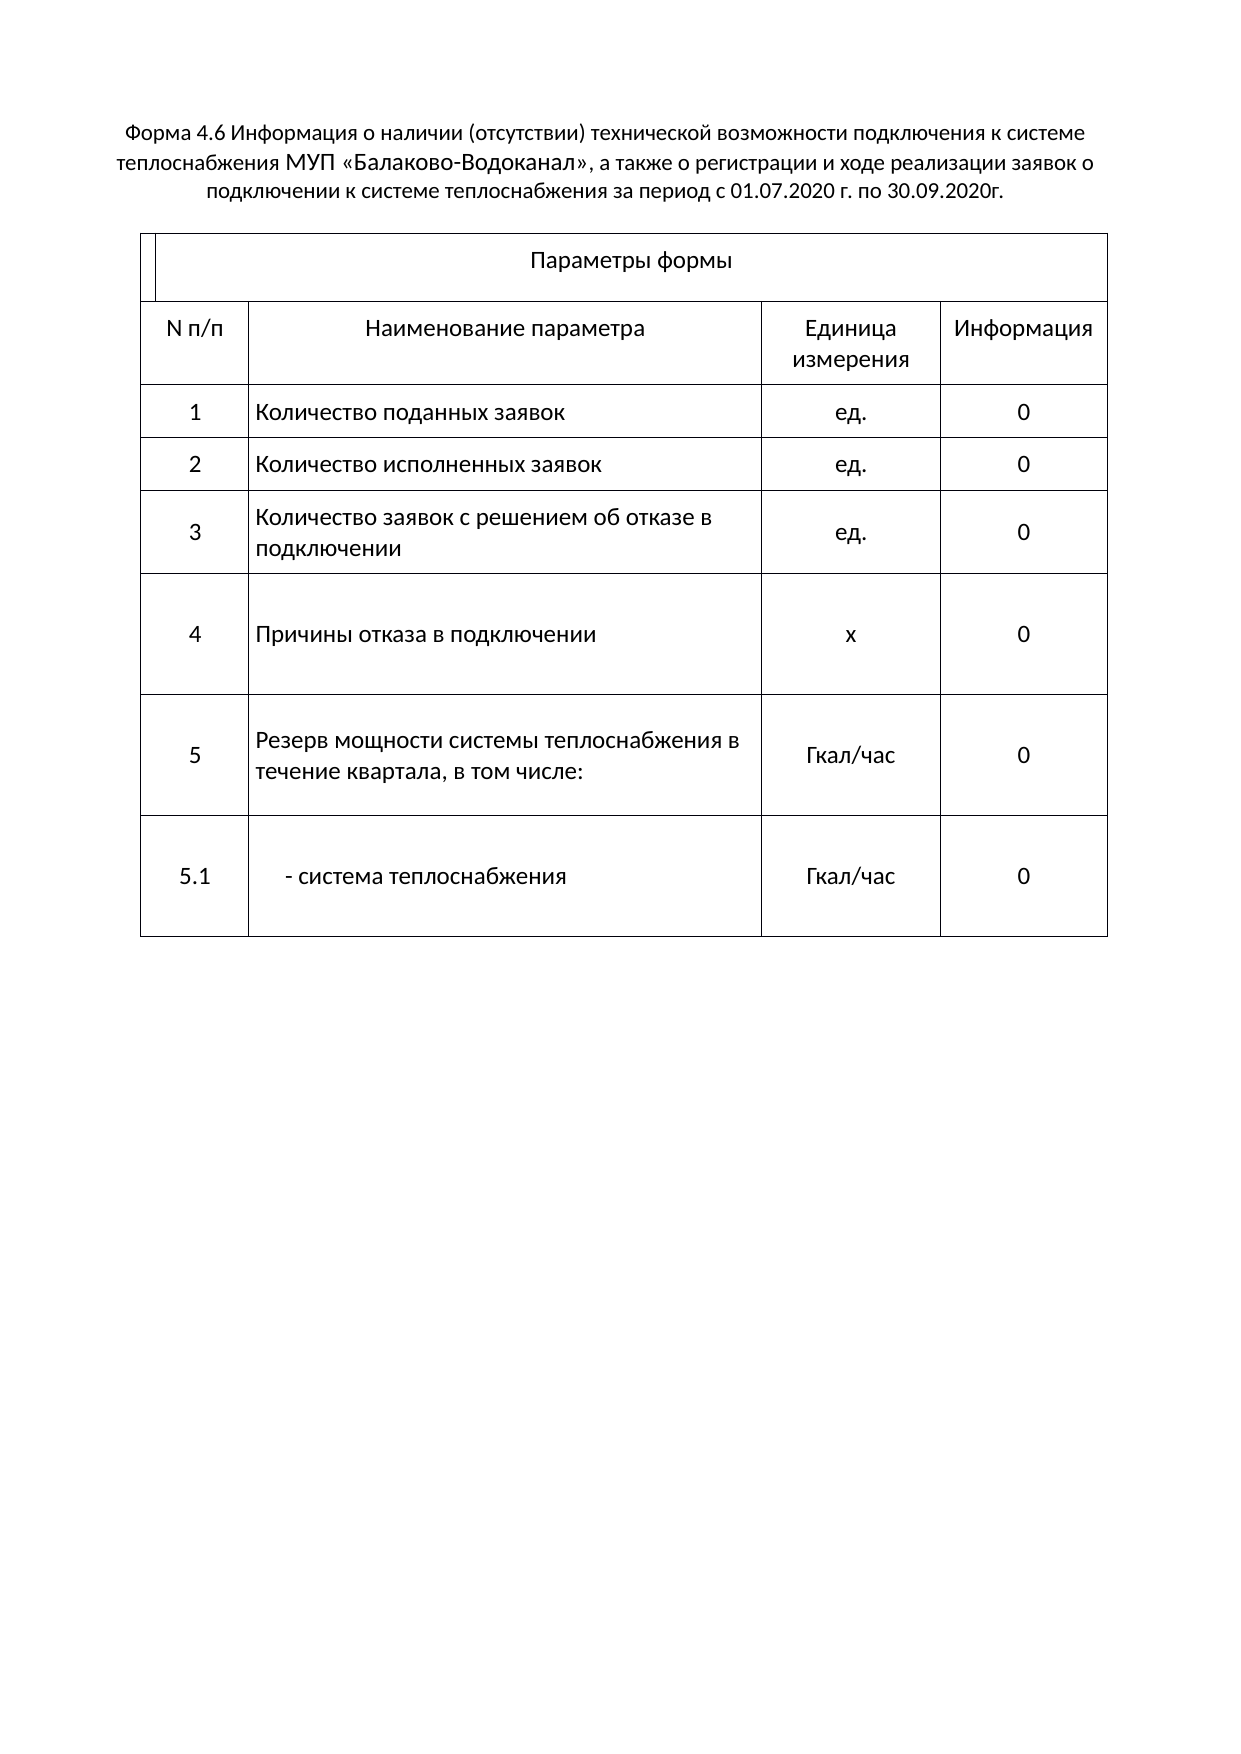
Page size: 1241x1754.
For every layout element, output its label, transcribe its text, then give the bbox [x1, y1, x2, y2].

table_cell [1108, 747, 1113, 815]
table_cell [1108, 815, 1113, 867]
table_cell [1108, 490, 1113, 573]
table_cell [1108, 694, 1113, 747]
table_cell Гкал/час [762, 695, 940, 815]
table_cell [1108, 626, 1113, 694]
table_cell 4 [141, 574, 248, 694]
table_cell N п/п [141, 302, 248, 384]
table_cell ед. [762, 385, 940, 437]
table_cell Количество поданных заявок [249, 385, 761, 437]
table_cell 0 [941, 491, 1107, 573]
table_cell Причины отказа в подключении [249, 574, 761, 694]
table_cell ед. [762, 438, 940, 490]
table_cell 5.1 [141, 816, 248, 936]
table_cell x [762, 574, 940, 694]
table_cell 0 [941, 574, 1107, 694]
table_cell Количество заявок с решением об отказе в подключении [249, 491, 761, 573]
table_cell [1108, 301, 1113, 384]
table_header [1108, 233, 1113, 301]
table_cell 0 [941, 385, 1107, 437]
table_cell 3 [141, 491, 248, 573]
table_cell Единица измерения [762, 302, 940, 384]
text Форма 4.6 Информация о наличии (отсутствии) технической возможности подключения к системе теплоснабжения МУП «Балаково-Водоканал», а также о регистрации и ходе реализации заявок о подключении к системе теплоснабжения за период с 01.07.2020 г. по 30.09.2020г. [59, 118, 1152, 205]
table_cell - система теплоснабжения [249, 816, 761, 936]
table_header [141, 234, 155, 301]
table_cell Резерв мощности системы теплоснабжения в течение квартала, в том числе: [249, 695, 761, 815]
table_cell 5 [141, 695, 248, 815]
table_cell Количество исполненных заявок [249, 438, 761, 490]
table_cell Гкал/час [762, 816, 940, 936]
table_cell [1108, 868, 1113, 936]
table_cell [1108, 573, 1113, 626]
table_cell 0 [941, 695, 1107, 815]
table_cell Информация [941, 302, 1107, 384]
table_cell ед. [762, 491, 940, 573]
table_cell 1 [141, 385, 248, 437]
table_cell 0 [941, 438, 1107, 490]
table_cell Наименование параметра [249, 302, 761, 384]
table_header Параметры формы [156, 234, 1107, 301]
table_cell 2 [141, 438, 248, 490]
table_cell [1108, 384, 1113, 437]
table_cell 0 [941, 816, 1107, 936]
table_cell [1108, 437, 1113, 490]
